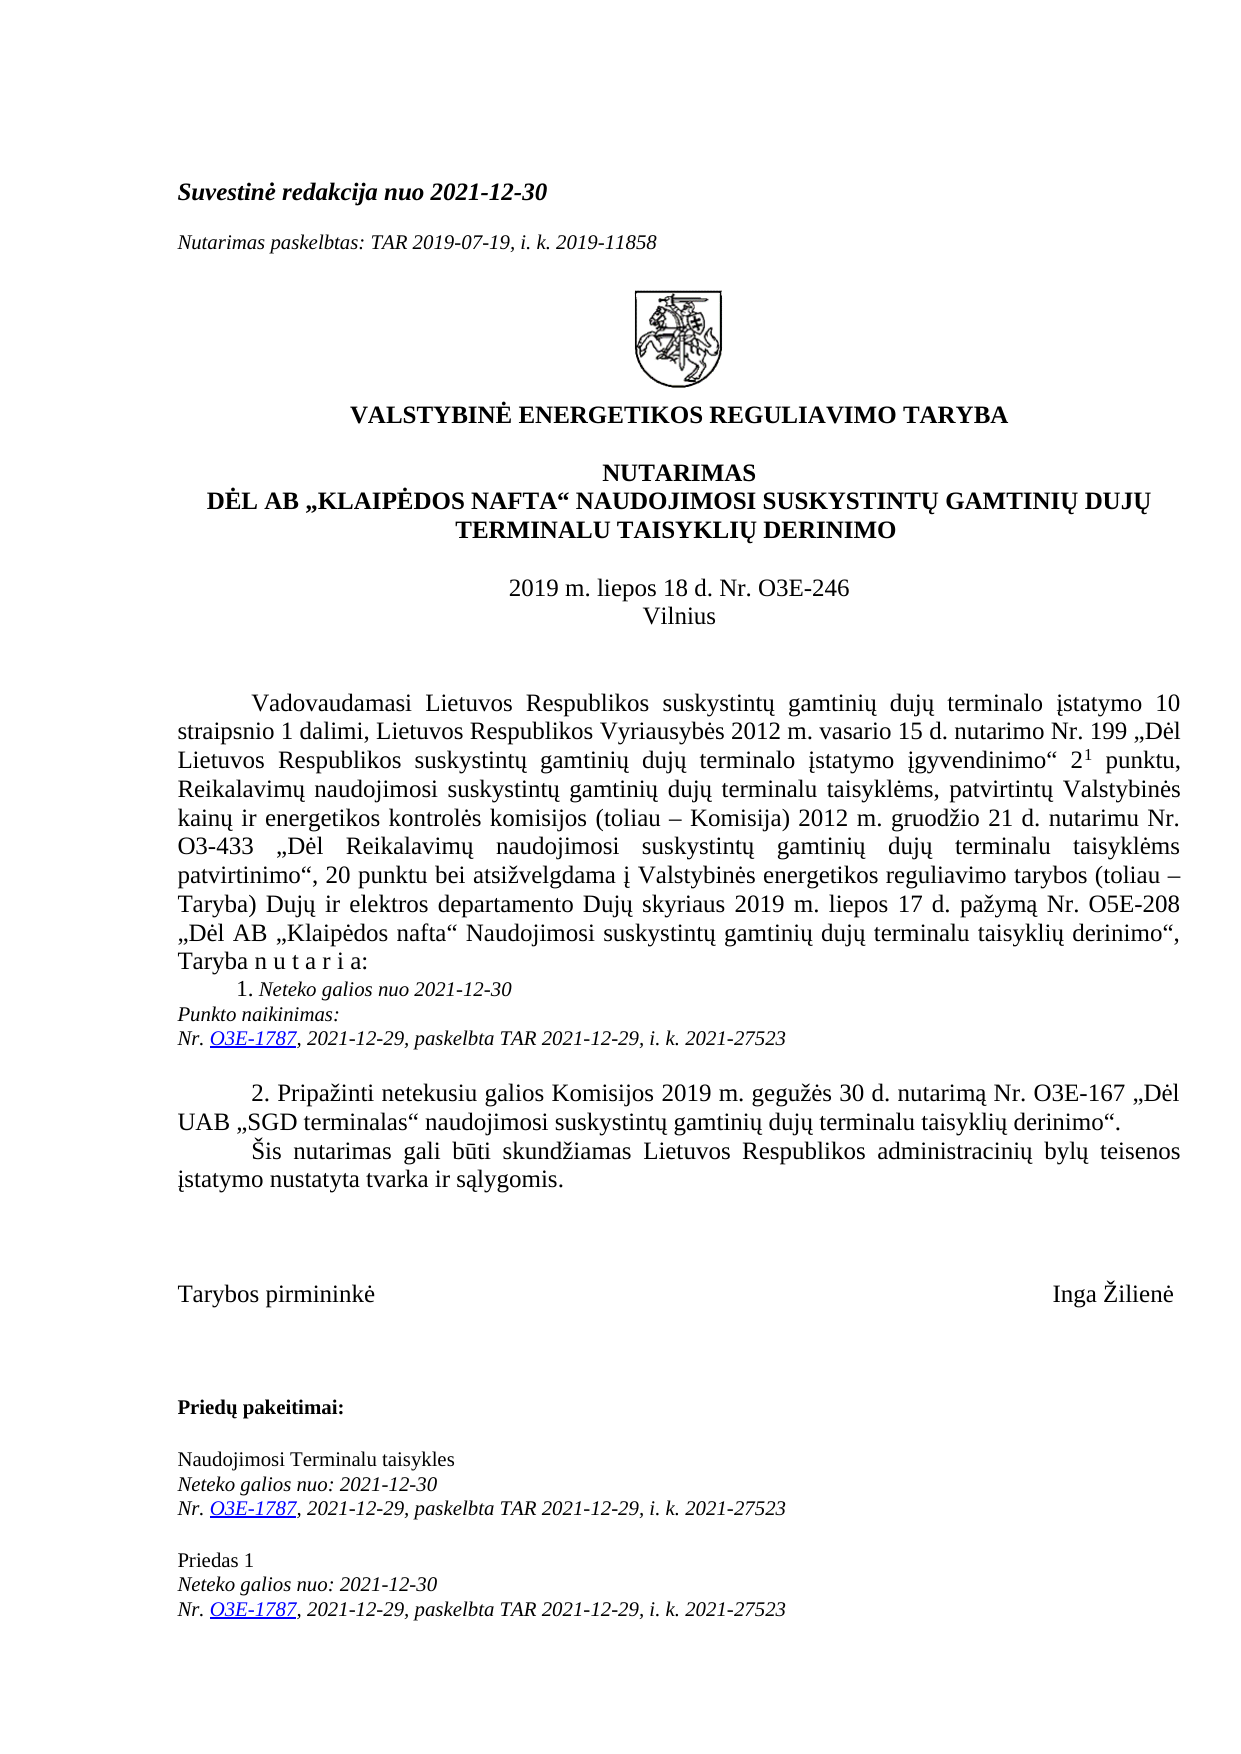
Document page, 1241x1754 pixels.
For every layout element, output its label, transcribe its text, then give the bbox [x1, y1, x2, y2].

text DĖL AB „KLAIPĖDOS NAFTA“ NAUDOJIMOSI SUSKYSTINTŲ GAMTINIŲ DUJŲ TERMINALU TAISYKLIŲ DERINIMO [177, 486, 1181, 544]
text NUTARIMAS [177, 458, 1181, 486]
text Neteko galios nuo: 2021-12-30 [177, 1572, 1181, 1596]
text Naudojimosi Terminalu taisykles [177, 1447, 1181, 1471]
text 2019 m. liepos 18 d. Nr. O3E-246 [177, 573, 1181, 601]
text Nr. O3E-1787, 2021-12-29, paskelbta TAR 2021-12-29, i. k. 2021-27523 [177, 1596, 1181, 1621]
text 2. Pripažinti netekusiu galios Komisijos 2019 m. gegužės 30 d. nutarimą Nr. O3E-167 „Dėl UAB „SGD terminalas“ naudojimosi suskystintų gamtinių dujų terminalu taisyklių derinimo“. [177, 1078, 1181, 1136]
text Suvestinė redakcija nuo 2021-12-30 [177, 177, 1181, 206]
text Nutarimas paskelbtas: TAR 2019-07-19, i. k. 2019-11858 [177, 230, 1181, 254]
text Tarybos pirmininkė Inga Žilienė [177, 1279, 1181, 1308]
text Priedų pakeitimai: [177, 1394, 1181, 1419]
text vALSTYBINĖ energetikos reguliavimo taryba [177, 400, 1181, 429]
text Vadovaudamasi Lietuvos Respublikos suskystintų gamtinių dujų terminalo įstatymo 10 straipsnio 1 dalimi, Lietuvos Respublikos Vyriausybės 2012 m. vasario 15 d. nutarimo Nr. 199 „Dėl Lietuvos Respublikos suskystintų gamtinių dujų terminalo įstatymo įgyvendinimo“ 21 punktu, Reikalavimų naudojimosi suskystintų gamtinių dujų terminalu taisyklėms, patvirtintų Valstybinės kainų ir energetikos kontrolės komisijos (toliau – Komisija) 2012 m. gruodžio 21 d. nutarimu Nr. O3-433 „Dėl Reikalavimų naudojimosi suskystintų gamtinių dujų terminalu taisyklėms patvirtinimo“, 20 punktu bei atsižvelgdama į Valstybinės energetikos reguliavimo tarybos (toliau – Taryba) Dujų ir elektros departamento Dujų skyriaus 2019 m. liepos 17 d. pažymą Nr. O5E-208 „Dėl AB „Klaipėdos nafta“ Naudojimosi suskystintų gamtinių dujų terminalu taisyklių derinimo“, Taryba n u t a r i a: [177, 688, 1181, 975]
text Šis nutarimas gali būti skundžiamas Lietuvos Respublikos administracinių bylų teisenos įstatymo nustatyta tvarka ir sąlygomis. [177, 1136, 1181, 1193]
text Priedas 1 [177, 1548, 1181, 1572]
text Nr. O3E-1787, 2021-12-29, paskelbta TAR 2021-12-29, i. k. 2021-27523 [177, 1496, 1181, 1519]
text 1. Neteko galios nuo 2021-12-30 [177, 975, 1181, 1001]
text Neteko galios nuo: 2021-12-30 [177, 1471, 1181, 1496]
text Punkto naikinimas: [177, 1001, 1181, 1026]
text Nr. O3E-1787, 2021-12-29, paskelbta TAR 2021-12-29, i. k. 2021-27523 [177, 1026, 1181, 1049]
text Vilnius [177, 601, 1181, 630]
